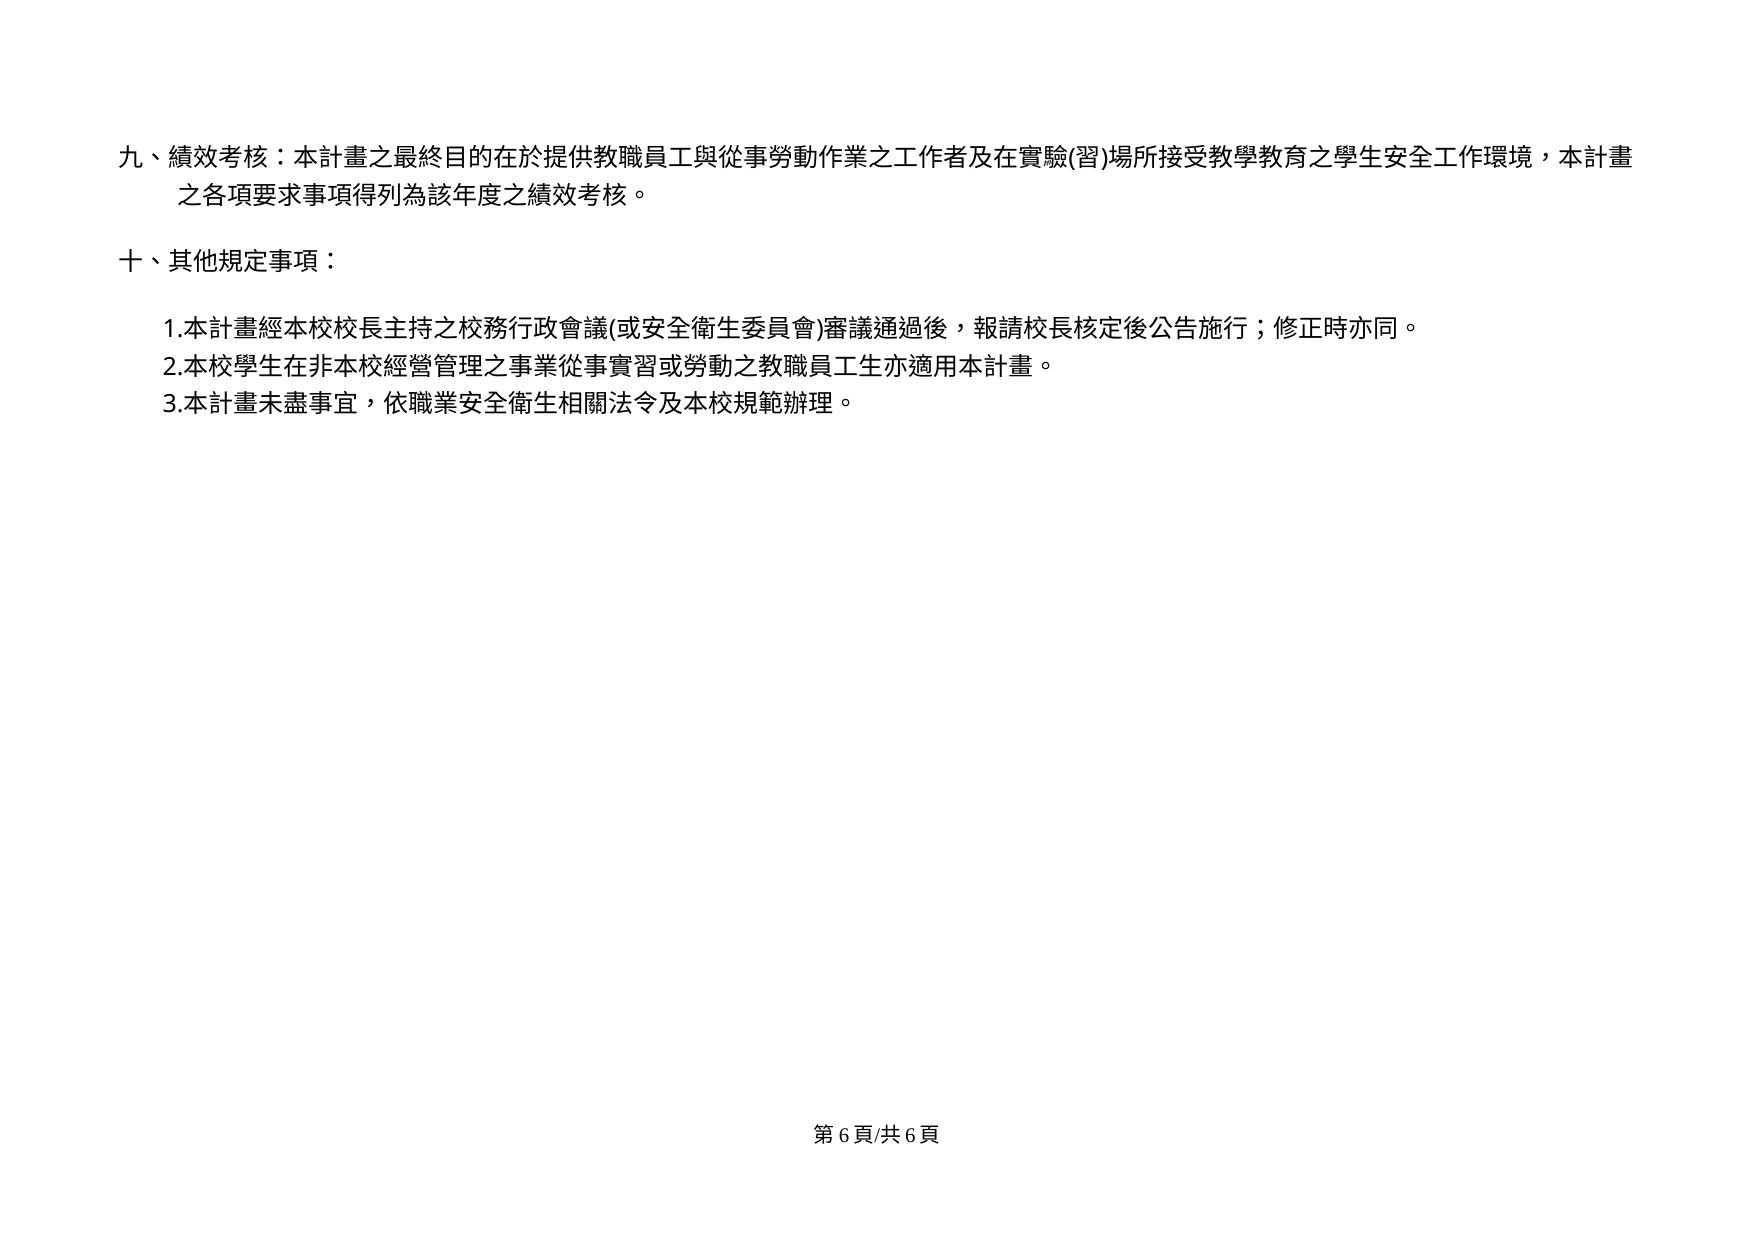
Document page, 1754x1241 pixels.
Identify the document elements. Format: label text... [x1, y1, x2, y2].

text 3.本計畫未盡事宜，依職業安全衛生相關法令及本校規範辦理。 [162, 377, 1636, 414]
text 1.本計畫經本校校長主持之校務行政會議(或安全衛生委員會)審議通過後，報請校長核定後公告施行；修正時亦同。 [162, 302, 1636, 339]
text 2.本校學生在非本校經營管理之事業從事實習或勞動之教職員工生亦適用本計畫。 [162, 339, 1636, 377]
text 九、績效考核：本計畫之最終目的在於提供教職員工與從事勞動作業之工作者及在實驗(習)場所接受教學教育之學生安全工作環境，本計畫之各項要求事項得列為該年度之績效考核。 [118, 131, 1636, 206]
text 十、其他規定事項： [118, 235, 1636, 272]
